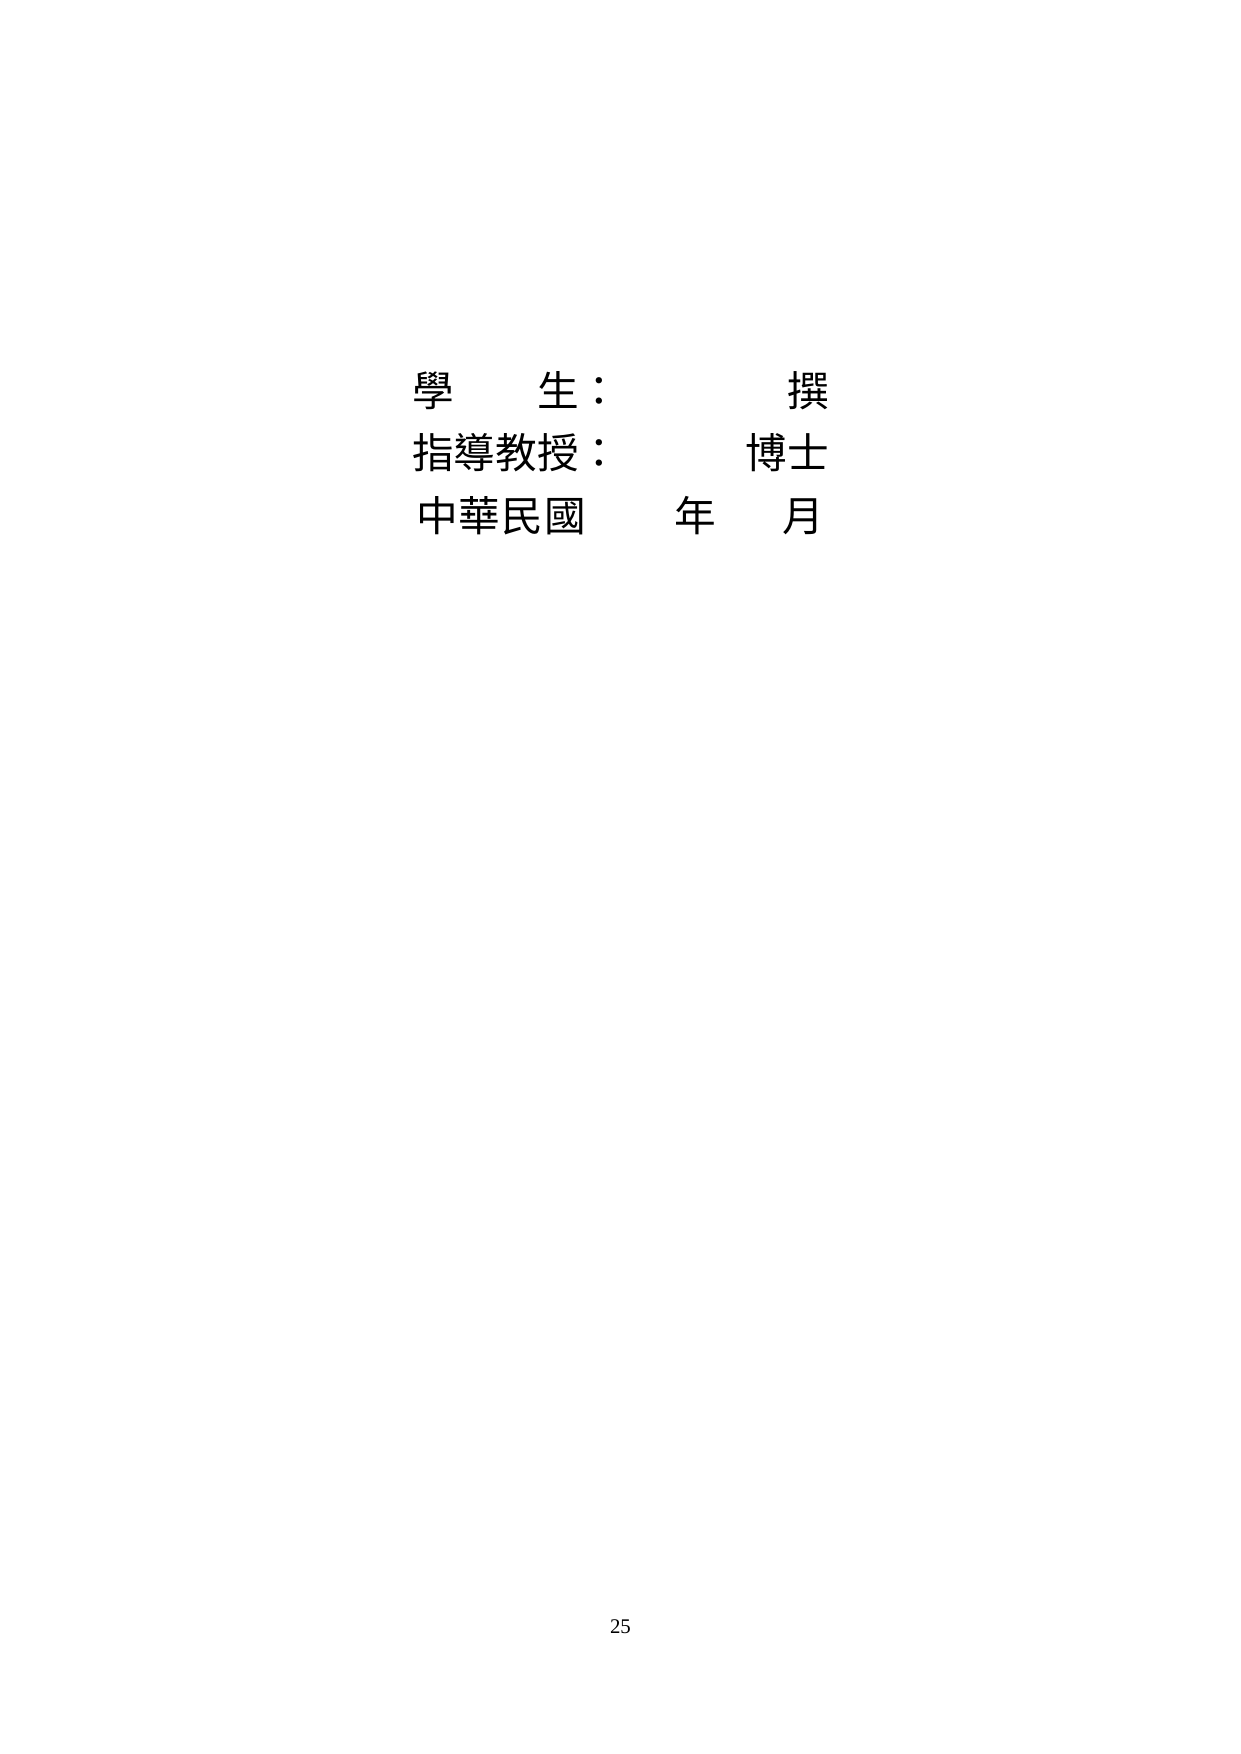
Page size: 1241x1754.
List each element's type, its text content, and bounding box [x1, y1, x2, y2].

text 學 生： 撰 [148, 346, 1092, 409]
text 中華民國 年 月 [148, 471, 1092, 534]
text 指導教授： 博士 [148, 409, 1092, 471]
